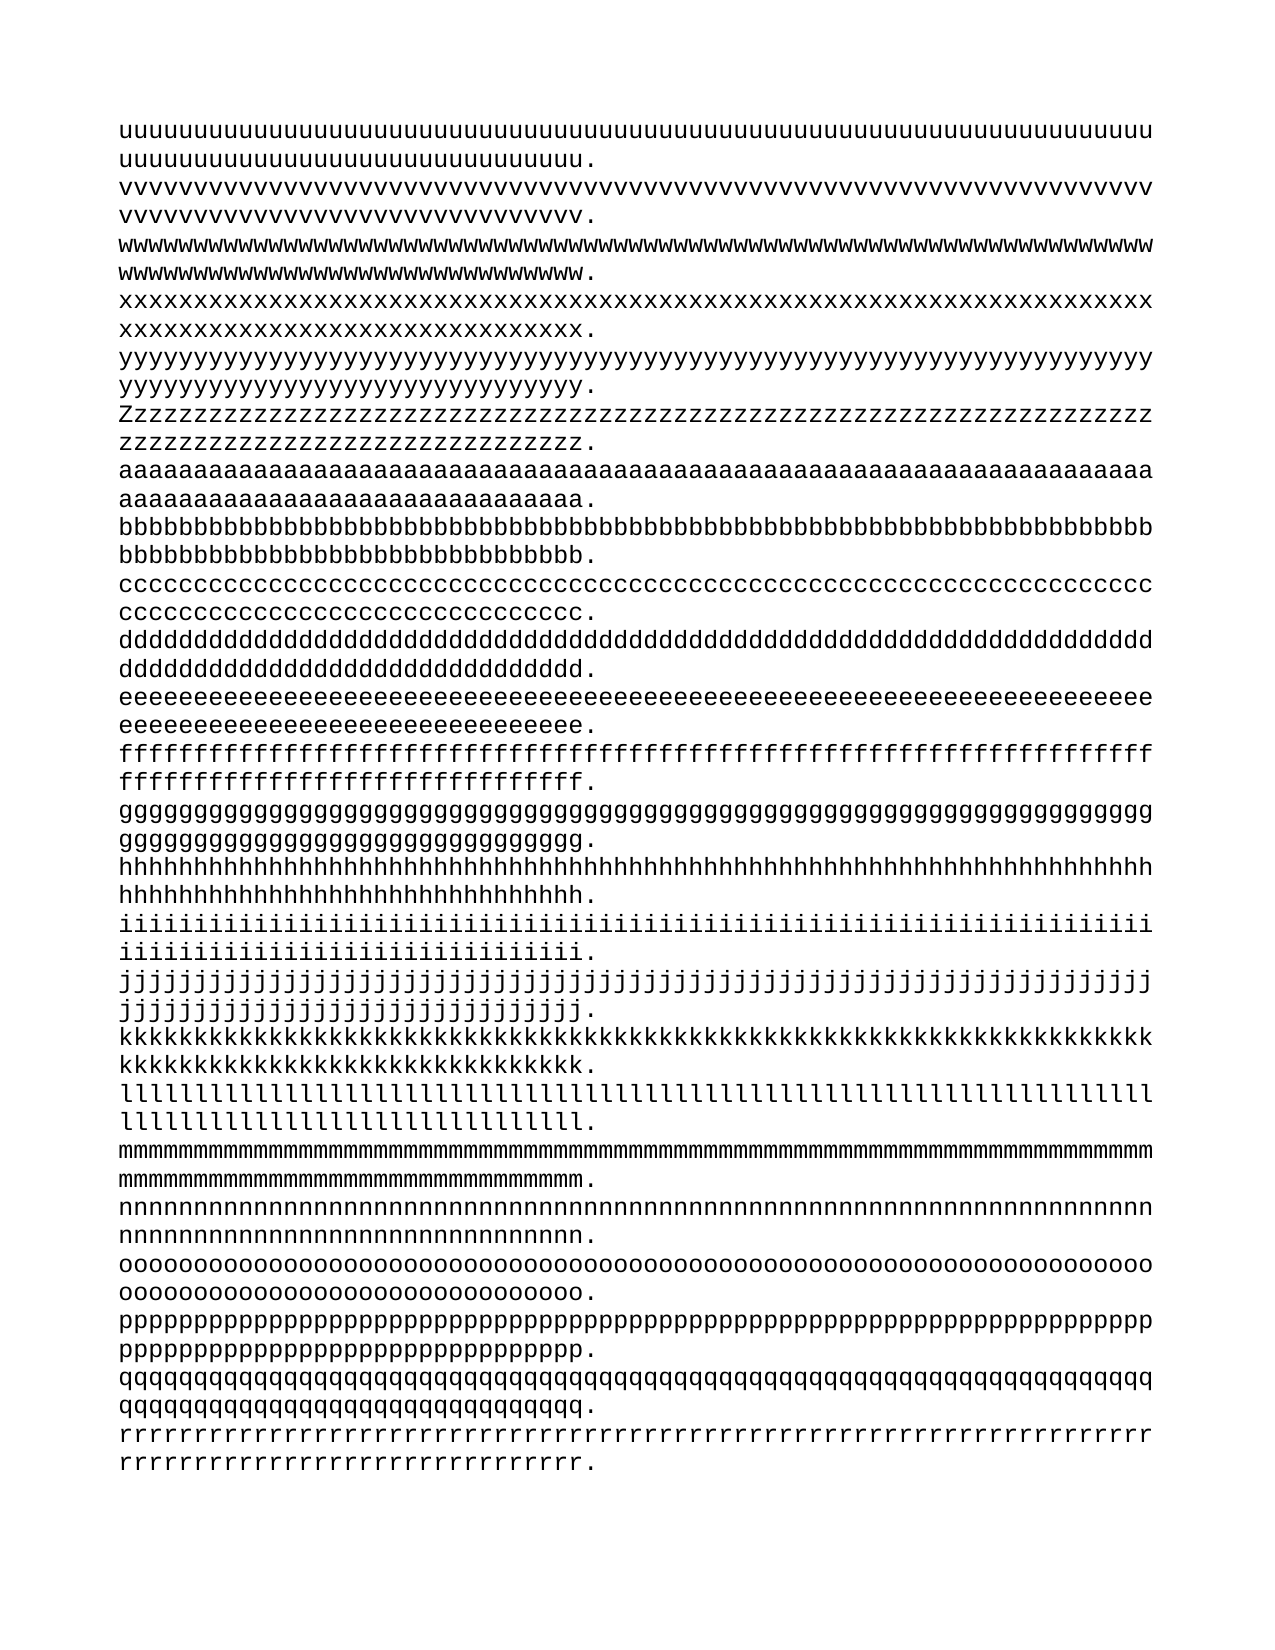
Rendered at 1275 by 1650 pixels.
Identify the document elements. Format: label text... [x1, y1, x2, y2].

text pppppppppppppppppppppppppppppppppppppppppppppppppppppppppppppppppppppppppppppppppppppppppppppppppppp. [118, 1308, 1157, 1365]
text ffffffffffffffffffffffffffffffffffffffffffffffffffffffffffffffffffffffffffffffffffffffffffffffffffff. [118, 741, 1157, 798]
text mmmmmmmmmmmmmmmmmmmmmmmmmmmmmmmmmmmmmmmmmmmmmmmmmmmmmmmmmmmmmmmmmmmmmmmmmmmmmmmmmmmmmmmmmmmmmmmmmmmm. [118, 1138, 1157, 1195]
text bbbbbbbbbbbbbbbbbbbbbbbbbbbbbbbbbbbbbbbbbbbbbbbbbbbbbbbbbbbbbbbbbbbbbbbbbbbbbbbbbbbbbbbbbbbbbbbbbbbb. [118, 515, 1157, 571]
text nnnnnnnnnnnnnnnnnnnnnnnnnnnnnnnnnnnnnnnnnnnnnnnnnnnnnnnnnnnnnnnnnnnnnnnnnnnnnnnnnnnnnnnnnnnnnnnnnnnn. [118, 1195, 1157, 1251]
text aaaaaaaaaaaaaaaaaaaaaaaaaaaaaaaaaaaaaaaaaaaaaaaaaaaaaaaaaaaaaaaaaaaaaaaaaaaaaaaaaaaaaaaaaaaaaaaaaaaa. [118, 458, 1157, 515]
text dddddddddddddddddddddddddddddddddddddddddddddddddddddddddddddddddddddddddddddddddddddddddddddddddddd. [118, 628, 1157, 685]
text llllllllllllllllllllllllllllllllllllllllllllllllllllllllllllllllllllllllllllllllllllllllllllllllllll. [118, 1081, 1157, 1138]
text vvvvvvvvvvvvvvvvvvvvvvvvvvvvvvvvvvvvvvvvvvvvvvvvvvvvvvvvvvvvvvvvvvvvvvvvvvvvvvvvvvvvvvvvvvvvvvvvvvvv. [118, 175, 1157, 231]
text cccccccccccccccccccccccccccccccccccccccccccccccccccccccccccccccccccccccccccccccccccccccccccccccccccc. [118, 571, 1157, 628]
text qqqqqqqqqqqqqqqqqqqqqqqqqqqqqqqqqqqqqqqqqqqqqqqqqqqqqqqqqqqqqqqqqqqqqqqqqqqqqqqqqqqqqqqqqqqqqqqqqqqq. [118, 1365, 1157, 1421]
text xxxxxxxxxxxxxxxxxxxxxxxxxxxxxxxxxxxxxxxxxxxxxxxxxxxxxxxxxxxxxxxxxxxxxxxxxxxxxxxxxxxxxxxxxxxxxxxxxxxx. [118, 288, 1157, 345]
text uuuuuuuuuuuuuuuuuuuuuuuuuuuuuuuuuuuuuuuuuuuuuuuuuuuuuuuuuuuuuuuuuuuuuuuuuuuuuuuuuuuuuuuuuuuuuuuuuuuu. [118, 118, 1157, 175]
text yyyyyyyyyyyyyyyyyyyyyyyyyyyyyyyyyyyyyyyyyyyyyyyyyyyyyyyyyyyyyyyyyyyyyyyyyyyyyyyyyyyyyyyyyyyyyyyyyyyy. [118, 345, 1157, 401]
text jjjjjjjjjjjjjjjjjjjjjjjjjjjjjjjjjjjjjjjjjjjjjjjjjjjjjjjjjjjjjjjjjjjjjjjjjjjjjjjjjjjjjjjjjjjjjjjjjjjj. [118, 968, 1157, 1025]
text wwwwwwwwwwwwwwwwwwwwwwwwwwwwwwwwwwwwwwwwwwwwwwwwwwwwwwwwwwwwwwwwwwwwwwwwwwwwwwwwwwwwwwwwwwwwwwwwwwww. [118, 231, 1157, 288]
text eeeeeeeeeeeeeeeeeeeeeeeeeeeeeeeeeeeeeeeeeeeeeeeeeeeeeeeeeeeeeeeeeeeeeeeeeeeeeeeeeeeeeeeeeeeeeeeeeeee. [118, 685, 1157, 741]
text gggggggggggggggggggggggggggggggggggggggggggggggggggggggggggggggggggggggggggggggggggggggggggggggggggg. [118, 798, 1157, 855]
text hhhhhhhhhhhhhhhhhhhhhhhhhhhhhhhhhhhhhhhhhhhhhhhhhhhhhhhhhhhhhhhhhhhhhhhhhhhhhhhhhhhhhhhhhhhhhhhhhhhh. [118, 855, 1157, 911]
text rrrrrrrrrrrrrrrrrrrrrrrrrrrrrrrrrrrrrrrrrrrrrrrrrrrrrrrrrrrrrrrrrrrrrrrrrrrrrrrrrrrrrrrrrrrrrrrrrrrr. [118, 1421, 1157, 1478]
text kkkkkkkkkkkkkkkkkkkkkkkkkkkkkkkkkkkkkkkkkkkkkkkkkkkkkkkkkkkkkkkkkkkkkkkkkkkkkkkkkkkkkkkkkkkkkkkkkkkk. [118, 1025, 1157, 1081]
text oooooooooooooooooooooooooooooooooooooooooooooooooooooooooooooooooooooooooooooooooooooooooooooooooooo. [118, 1251, 1157, 1308]
text Zzzzzzzzzzzzzzzzzzzzzzzzzzzzzzzzzzzzzzzzzzzzzzzzzzzzzzzzzzzzzzzzzzzzzzzzzzzzzzzzzzzzzzzzzzzzzzzzzzzz. [118, 401, 1157, 458]
text iiiiiiiiiiiiiiiiiiiiiiiiiiiiiiiiiiiiiiiiiiiiiiiiiiiiiiiiiiiiiiiiiiiiiiiiiiiiiiiiiiiiiiiiiiiiiiiiiiii. [118, 911, 1157, 968]
